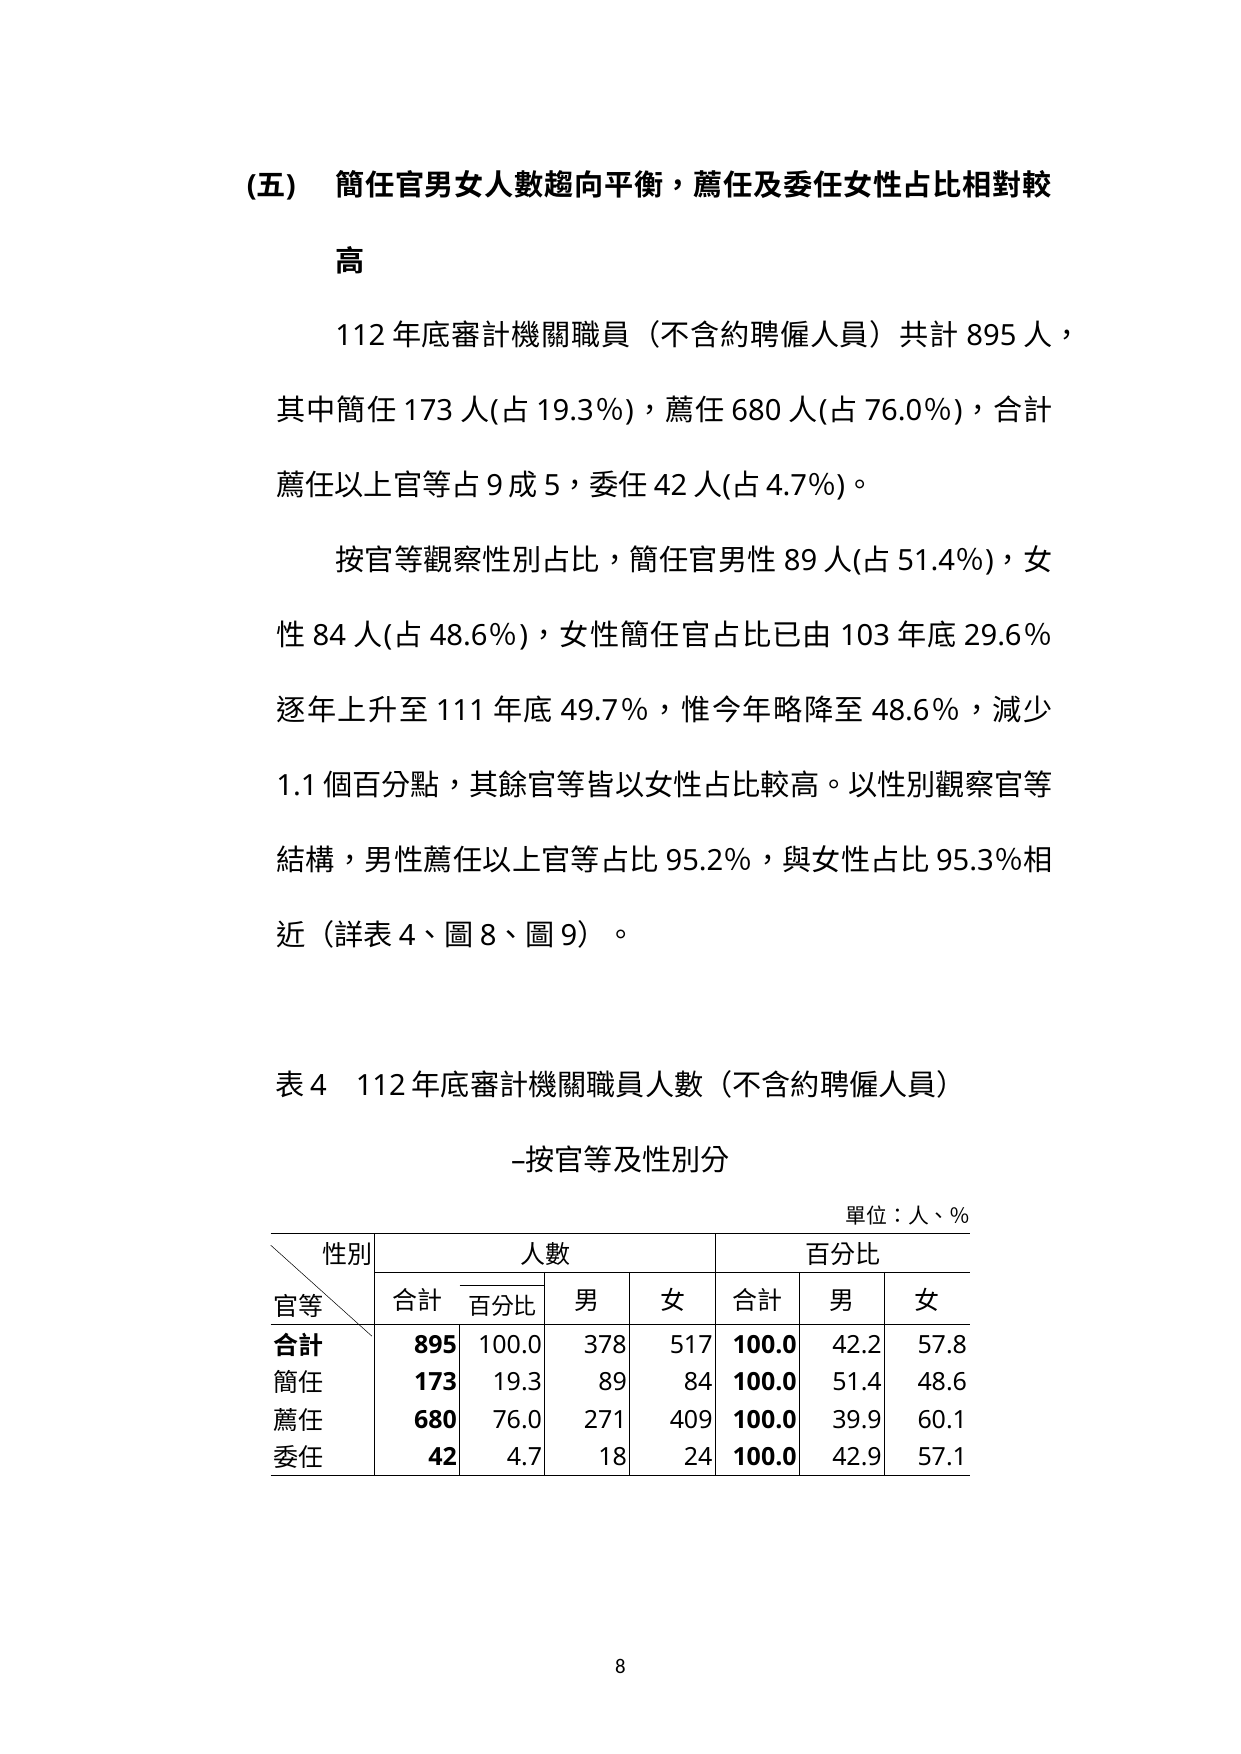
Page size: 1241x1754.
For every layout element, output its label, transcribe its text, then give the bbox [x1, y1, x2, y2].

table_cell 42.2 [800, 1325, 884, 1362]
table_cell 官等 [271, 1285, 356, 1324]
table_cell 簡任 [271, 1362, 374, 1400]
table_cell 895 [375, 1325, 459, 1362]
table_cell 合計 [375, 1273, 459, 1324]
table_cell 409 [630, 1400, 715, 1437]
table_cell [460, 1273, 544, 1285]
table_cell [303, 1272, 374, 1285]
table_cell 60.1 [885, 1400, 969, 1437]
table_cell 680 [375, 1400, 459, 1437]
table_cell 合計 [271, 1325, 374, 1362]
table_cell 4.7 [460, 1437, 544, 1475]
table_cell 39.9 [800, 1400, 884, 1437]
table_cell 男 [545, 1273, 629, 1324]
table_cell 19.3 [460, 1362, 544, 1400]
table_cell 173 [375, 1362, 459, 1400]
table_cell 48.6 [885, 1362, 969, 1400]
table_cell 84 [630, 1362, 715, 1400]
table_cell 100.0 [716, 1437, 799, 1475]
list 按官等觀察性別占比，簡任官男性89人(占51.4％)，女性84人(占48.6％)，女性簡任官占比已由103年底29.6％逐年上升至111年底49.7％，惟今年略降至48.6％，減少1.1個百分點，其餘官等皆以女性占比較高。以性別觀察官等結構，男性薦任以上官等占比95.2％，與女性占比95.3％相近（詳表4、圖8、圖9）。 [276, 521, 1053, 971]
table_cell 57.1 [885, 1437, 969, 1475]
table_cell 委任 [271, 1437, 374, 1475]
table_cell 薦任 [271, 1400, 374, 1437]
table_cell 24 [630, 1437, 715, 1475]
table_cell 女 [630, 1273, 715, 1324]
list 112年底審計機關職員（不含約聘僱人員）共計895人，其中簡任173人(占19.3％)，薦任680人(占76.0％)，合計薦任以上官等占9成5，委任42人(占4.7％)。 [276, 296, 1053, 521]
table_cell [271, 1272, 313, 1285]
table_cell 男 [800, 1273, 884, 1324]
table_cell 100.0 [460, 1325, 544, 1362]
list 簡任官男女人數趨向平衡，薦任及委任女性占比相對較高 [247, 146, 1053, 296]
table_header 性別 [271, 1234, 374, 1272]
text 單位：人、％ [187, 1196, 970, 1233]
table_cell 378 [545, 1325, 629, 1362]
table_cell 89 [545, 1362, 629, 1400]
table_cell 百分比 [460, 1286, 544, 1324]
table_header 百分比 [716, 1234, 969, 1272]
table_cell 57.8 [885, 1325, 969, 1362]
table_cell 42 [375, 1437, 459, 1475]
table_cell 100.0 [716, 1362, 799, 1400]
text –按官等及性別分 [187, 1121, 1053, 1196]
table_cell 76.0 [460, 1400, 544, 1437]
table_cell 官等 [317, 1285, 374, 1324]
table_header 人數 [375, 1234, 715, 1272]
table_cell 18 [545, 1437, 629, 1475]
table_cell 女 [885, 1273, 969, 1324]
table_cell 42.9 [800, 1437, 884, 1475]
table_cell 100.0 [716, 1400, 799, 1437]
table_cell 517 [630, 1325, 715, 1362]
table_cell 合計 [716, 1273, 799, 1324]
text 表4 112年底審計機關職員人數（不含約聘僱人員） [187, 1046, 1053, 1121]
table_cell 100.0 [716, 1325, 799, 1362]
table_cell 51.4 [800, 1362, 884, 1400]
table_cell 271 [545, 1400, 629, 1437]
